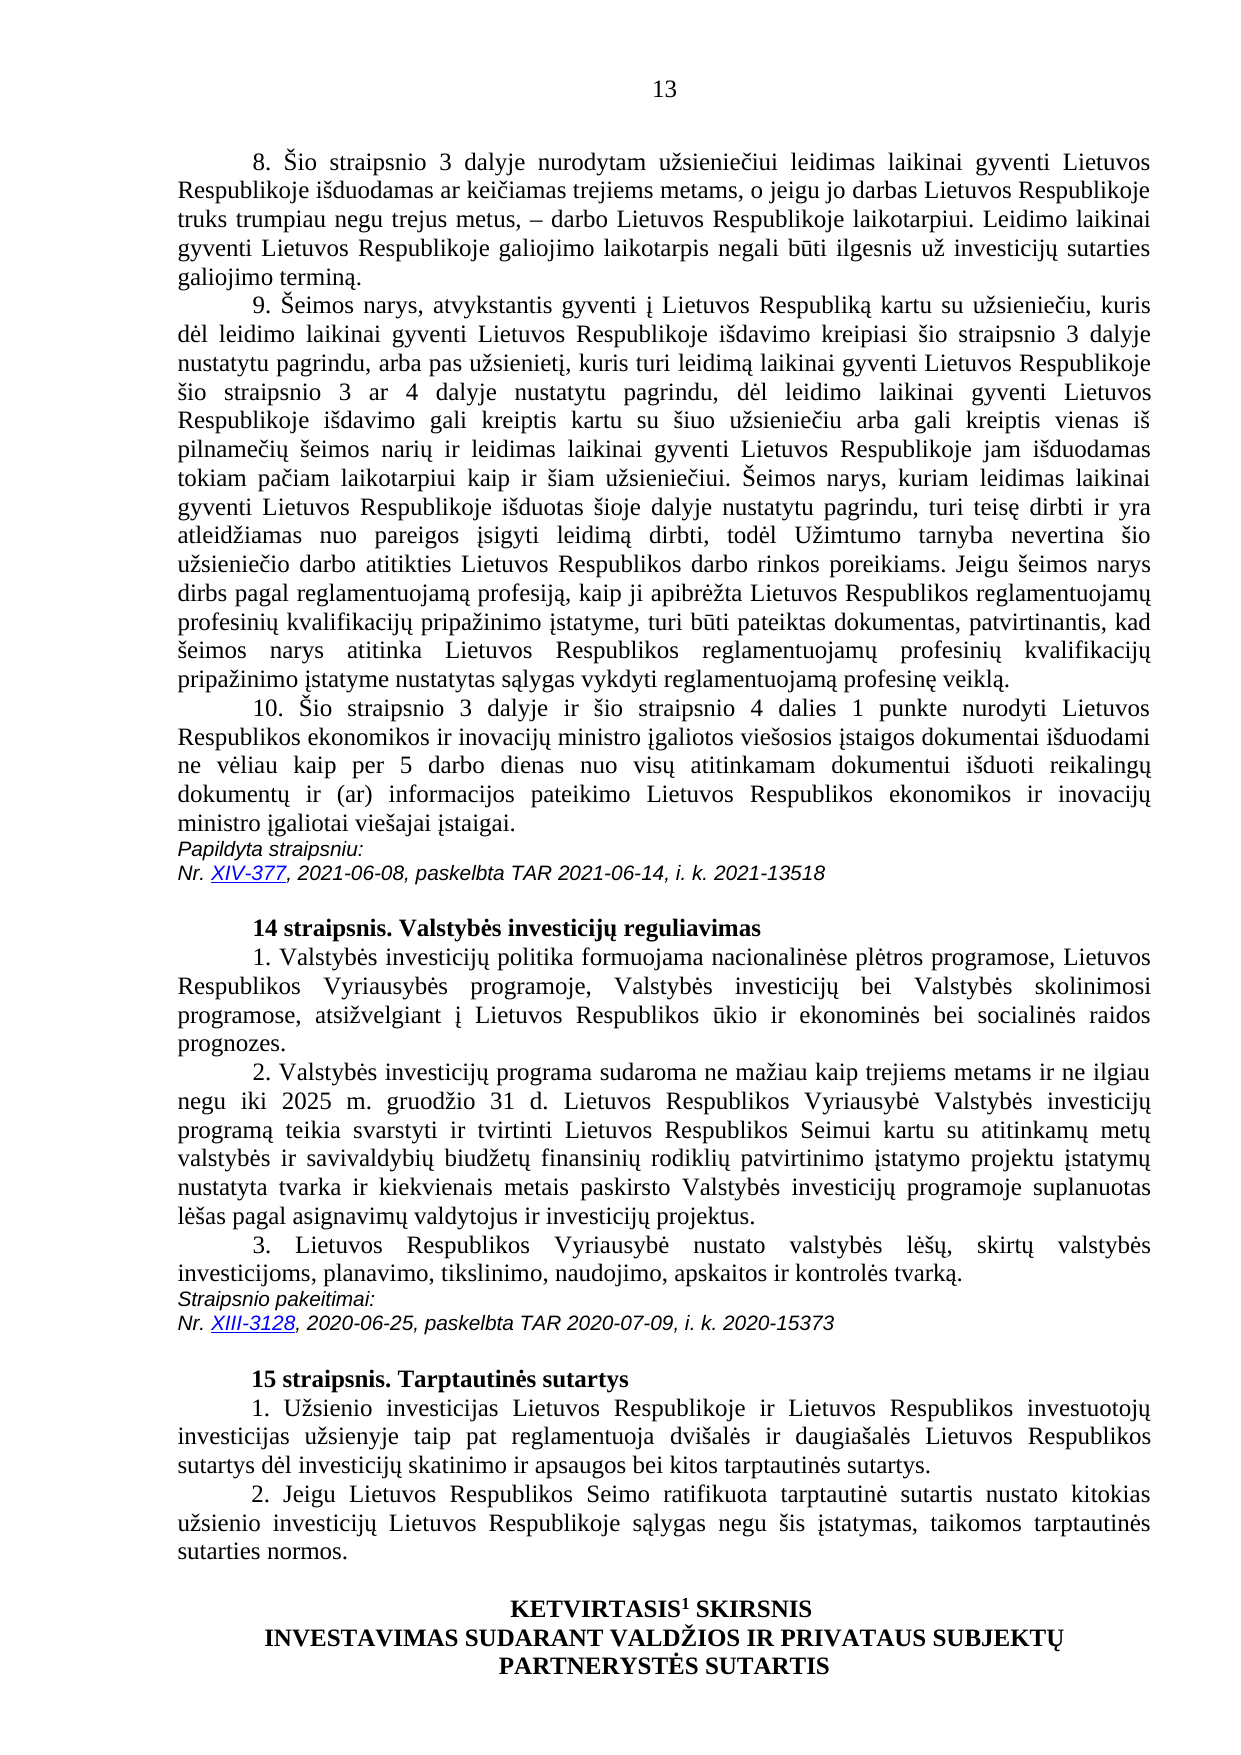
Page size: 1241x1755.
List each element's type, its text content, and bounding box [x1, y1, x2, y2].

text 1. Užsienio investicijas Lietuvos Respublikoje ir Lietuvos Respublikos investuotojų investicijas užsienyje taip pat reglamentuoja dvišalės ir daugiašalės Lietuvos Respublikos sutartys dėl investicijų skatinimo ir apsaugos bei kitos tarptautinės sutartys. [177, 1393, 1152, 1479]
text 2. Jeigu Lietuvos Respublikos Seimo ratifikuota tarptautinė sutartis nustato kitokias užsienio investicijų Lietuvos Respublikoje sąlygas negu šis įstatymas, taikomos tarptautinės sutarties normos. [177, 1479, 1152, 1565]
text 3. Lietuvos Respublikos Vyriausybė nustato valstybės lėšų, skirtų valstybės investicijoms, planavimo, tikslinimo, naudojimo, apskaitos ir kontrolės tvarką. [177, 1230, 1152, 1287]
text Straipsnio pakeitimai: [177, 1287, 1152, 1311]
text 9. Šeimos narys, atvykstantis gyventi į Lietuvos Respubliką kartu su užsieniečiu, kuris dėl leidimo laikinai gyventi Lietuvos Respublikoje išdavimo kreipiasi šio straipsnio 3 dalyje nustatytu pagrindu, arba pas užsienietį, kuris turi leidimą laikinai gyventi Lietuvos Respublikoje šio straipsnio 3 ar 4 dalyje nustatytu pagrindu, dėl leidimo laikinai gyventi Lietuvos Respublikoje išdavimo gali kreiptis kartu su šiuo užsieniečiu arba gali kreiptis vienas iš pilnamečių šeimos narių ir leidimas laikinai gyventi Lietuvos Respublikoje jam išduodamas tokiam pačiam laikotarpiui kaip ir šiam užsieniečiui. Šeimos narys, kuriam leidimas laikinai gyventi Lietuvos Respublikoje išduotas šioje dalyje nustatytu pagrindu, turi teisę dirbti ir yra atleidžiamas nuo pareigos įsigyti leidimą dirbti, todėl Užimtumo tarnyba nevertina šio užsieniečio darbo atitikties Lietuvos Respublikos darbo rinkos poreikiams. Jeigu šeimos narys dirbs pagal reglamentuojamą profesiją, kaip ji apibrėžta Lietuvos Respublikos reglamentuojamų profesinių kvalifikacijų pripažinimo įstatyme, turi būti pateiktas dokumentas, patvirtinantis, kad šeimos narys atitinka Lietuvos Respublikos reglamentuojamų profesinių kvalifikacijų pripažinimo įstatyme nustatytas sąlygas vykdyti reglamentuojamą profesinę veiklą. [177, 291, 1152, 693]
text KETVIRTASIS1 SKIRSNIS [177, 1594, 1152, 1623]
text Papildyta straipsniu: [177, 837, 1152, 861]
text Nr. XIII-3128, 2020-06-25, paskelbta TAR 2020-07-09, i. k. 2020-15373 [177, 1311, 1152, 1335]
text Nr. XIV-377, 2021-06-08, paskelbta TAR 2021-06-14, i. k. 2021-13518 [177, 861, 1152, 885]
text 8. Šio straipsnio 3 dalyje nurodytam užsieniečiui leidimas laikinai gyventi Lietuvos Respublikoje išduodamas ar keičiamas trejiems metams, o jeigu jo darbas Lietuvos Respublikoje truks trumpiau negu trejus metus, – darbo Lietuvos Respublikoje laikotarpiui. Leidimo laikinai gyventi Lietuvos Respublikoje galiojimo laikotarpis negali būti ilgesnis už investicijų sutarties galiojimo terminą. [177, 147, 1152, 291]
text 15 straipsnis. Tarptautinės sutartys [177, 1364, 1152, 1393]
text INVESTAVIMAS SUDARANT VALDŽIOS IR PRIVATAUS SUBJEKTŲ PARTNERYSTĖS SUTARTIS [177, 1623, 1152, 1680]
text 1. Valstybės investicijų politika formuojama nacionalinėse plėtros programose, Lietuvos Respublikos Vyriausybės programoje, Valstybės investicijų bei Valstybės skolinimosi programose, atsižvelgiant į Lietuvos Respublikos ūkio ir ekonominės bei socialinės raidos prognozes. [177, 942, 1152, 1057]
text 14 straipsnis. Valstybės investicijų reguliavimas [177, 913, 1152, 942]
text 10. Šio straipsnio 3 dalyje ir šio straipsnio 4 dalies 1 punkte nurodyti Lietuvos Respublikos ekonomikos ir inovacijų ministro įgaliotos viešosios įstaigos dokumentai išduodami ne vėliau kaip per 5 darbo dienas nuo visų atitinkamam dokumentui išduoti reikalingų dokumentų ir (ar) informacijos pateikimo Lietuvos Respublikos ekonomikos ir inovacijų ministro įgaliotai viešajai įstaigai. [177, 693, 1152, 837]
text 2. Valstybės investicijų programa sudaroma ne mažiau kaip trejiems metams ir ne ilgiau negu iki 2025 m. gruodžio 31 d. Lietuvos Respublikos Vyriausybė Valstybės investicijų programą teikia svarstyti ir tvirtinti Lietuvos Respublikos Seimui kartu su atitinkamų metų valstybės ir savivaldybių biudžetų finansinių rodiklių patvirtinimo įstatymo projektu įstatymų nustatyta tvarka ir kiekvienais metais paskirsto Valstybės investicijų programoje suplanuotas lėšas pagal asignavimų valdytojus ir investicijų projektus. [177, 1057, 1152, 1230]
